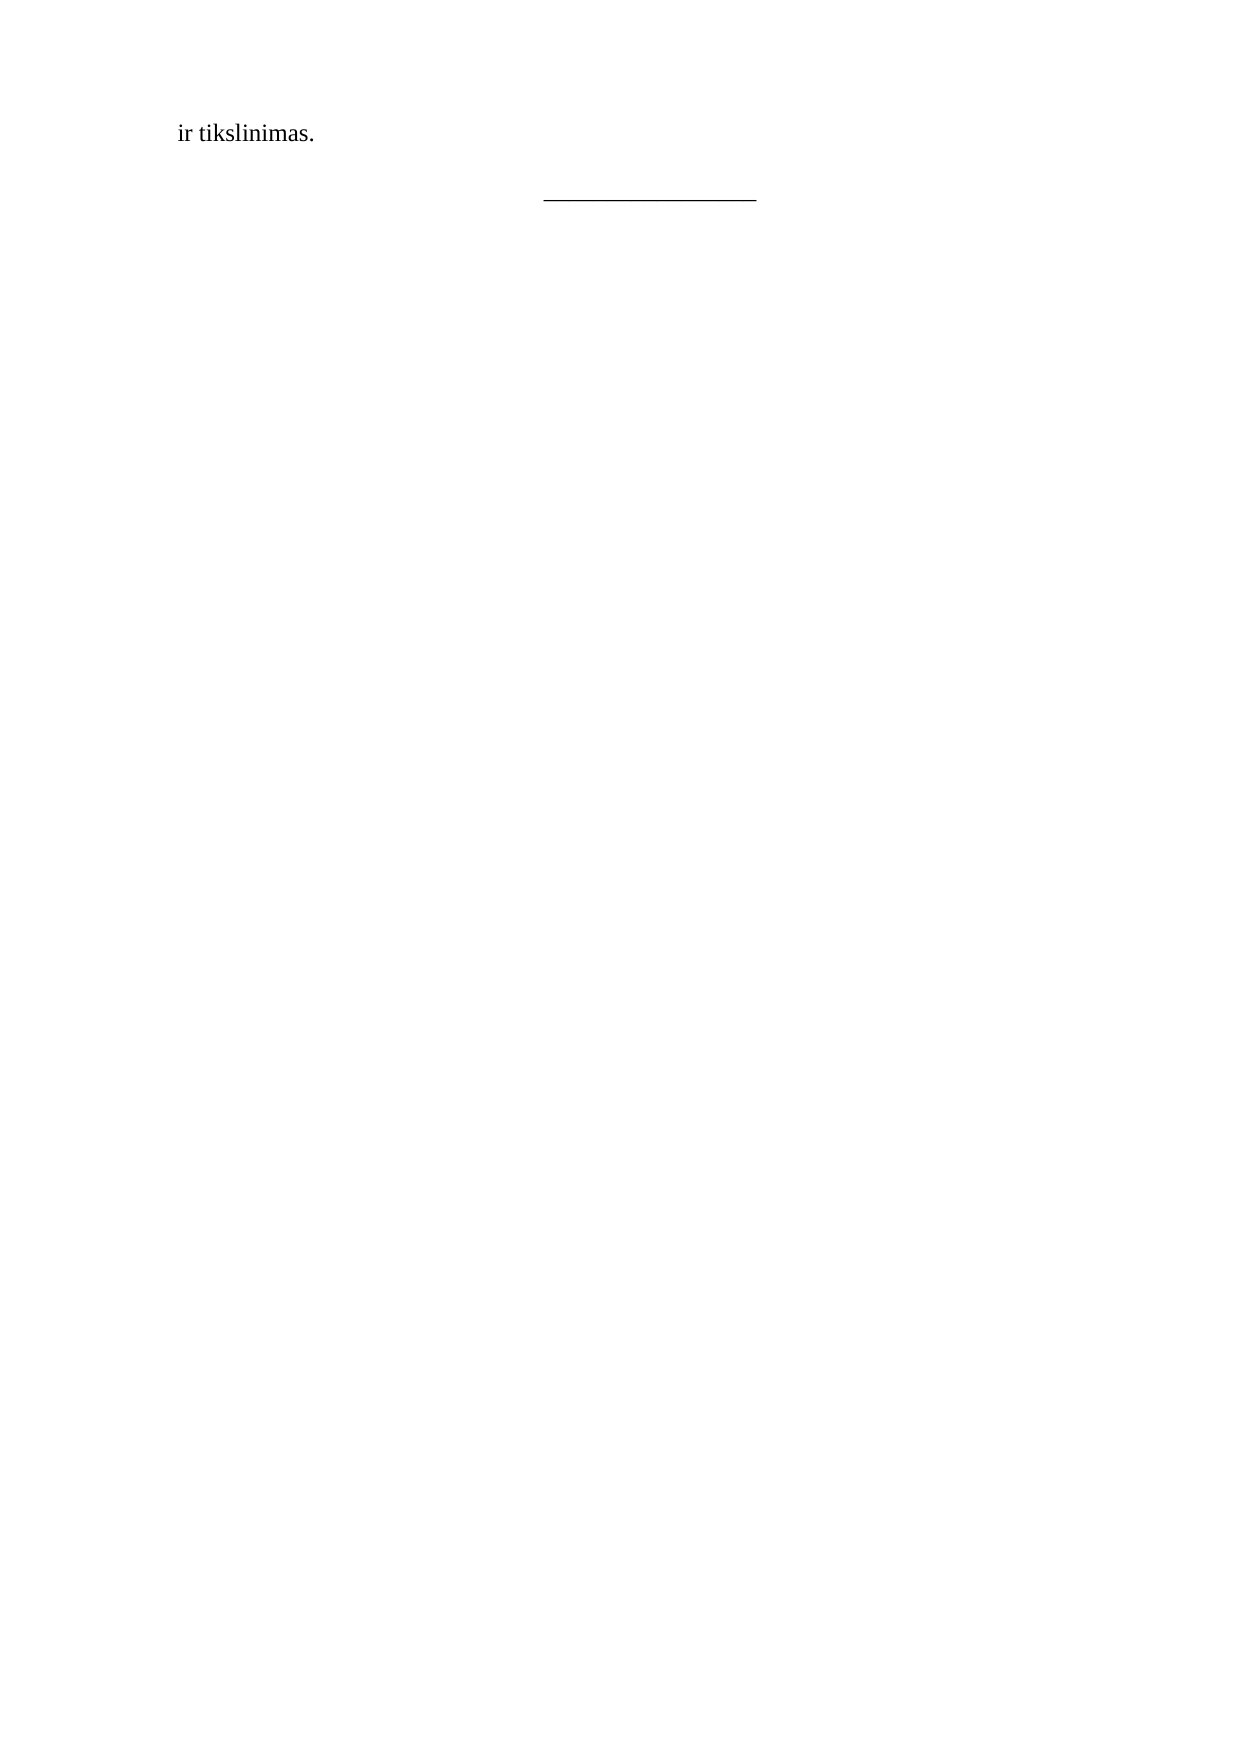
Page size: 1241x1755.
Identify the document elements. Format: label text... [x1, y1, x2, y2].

text ir tikslinimas. [177, 118, 1122, 147]
text _________________ [177, 176, 1122, 204]
